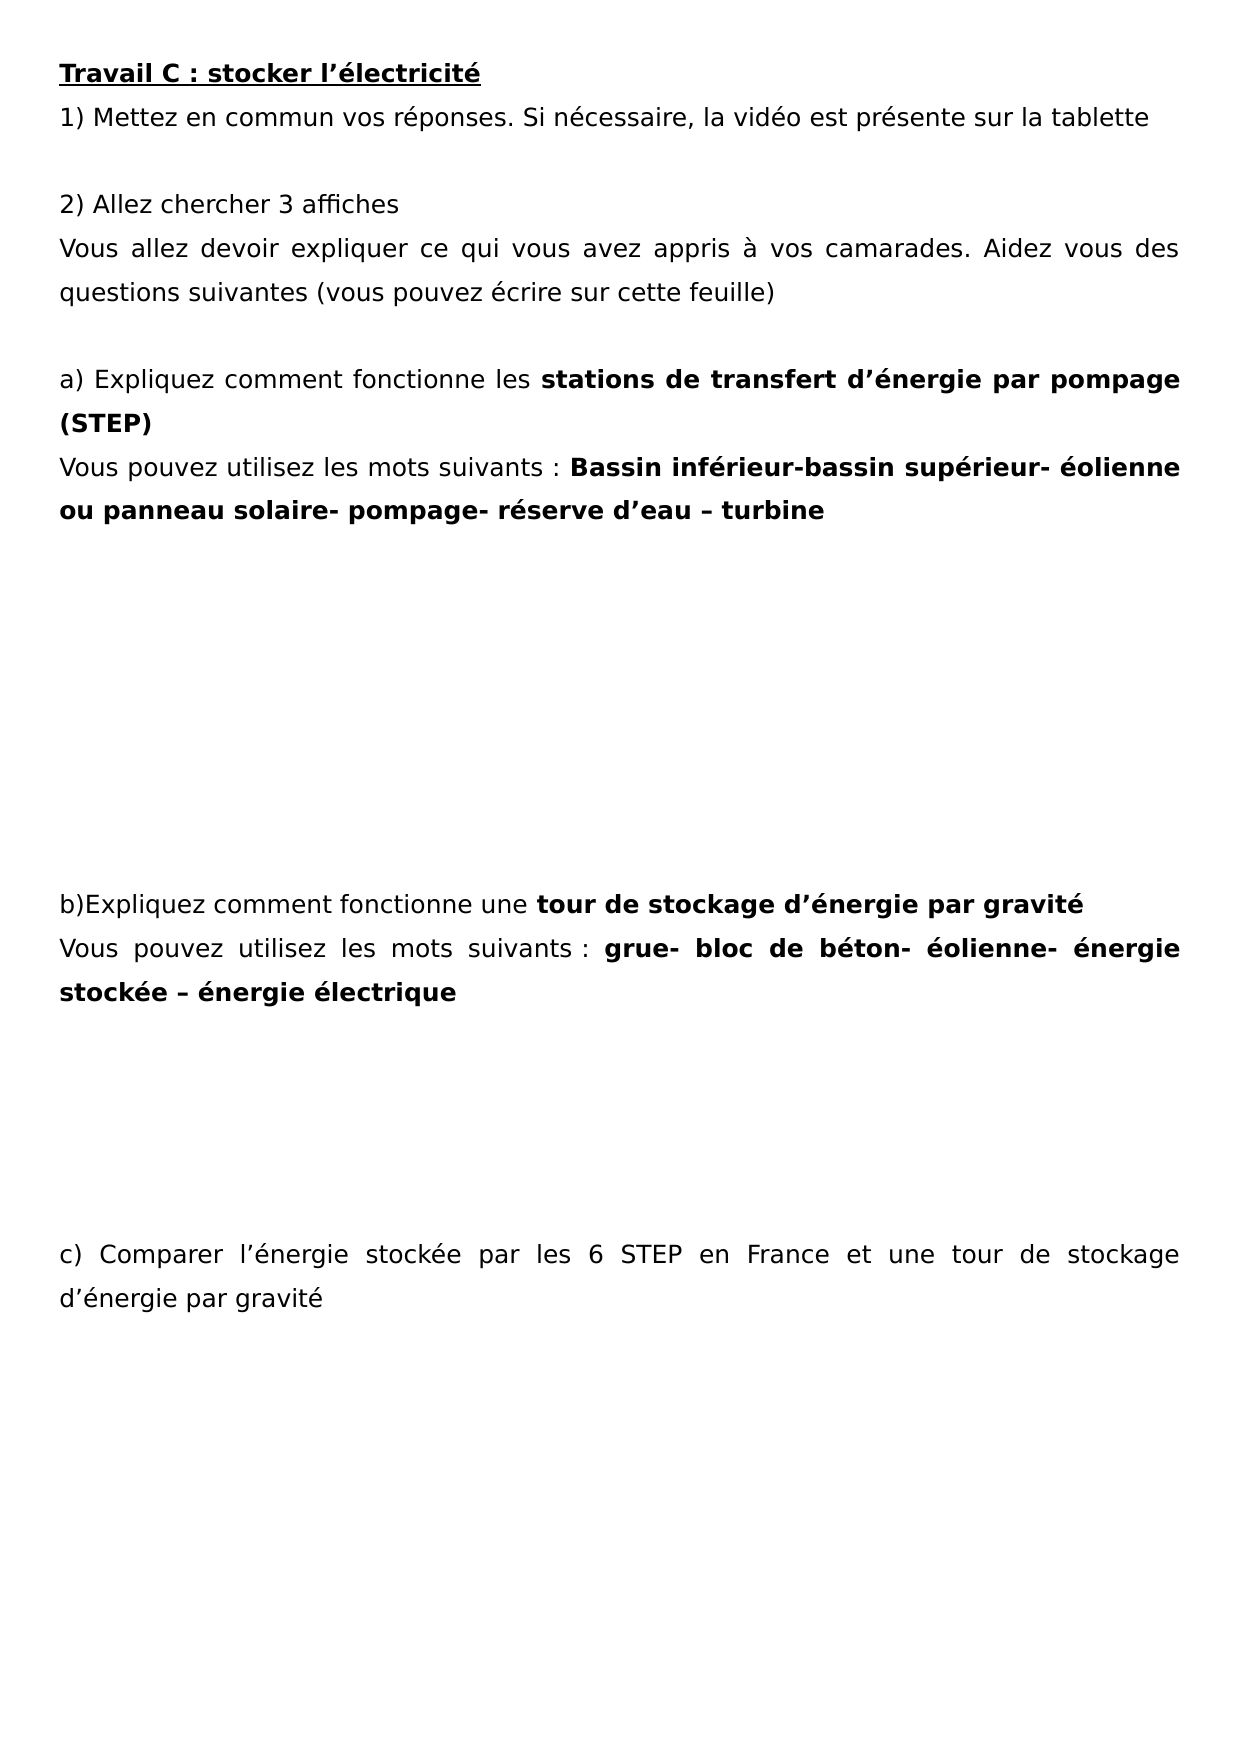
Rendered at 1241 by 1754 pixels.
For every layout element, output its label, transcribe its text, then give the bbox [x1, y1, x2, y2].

text Vous pouvez utilisez les mots suivants : grue- bloc de béton- éolienne- énergie stockée – énergie électrique [59, 934, 1181, 1007]
text Vous allez devoir expliquer ce qui vous avez appris à vos camarades. Aidez vous des questions suivantes (vous pouvez écrire sur cette feuille) [59, 234, 1181, 307]
text Travail C : stocker l’électricité [59, 59, 1181, 88]
text a) Expliquez comment fonctionne les stations de transfert d’énergie par pompage (STEP) [59, 365, 1181, 438]
text 2) Allez chercher 3 affiches [59, 190, 1181, 219]
text 1) Mettez en commun vos réponses. Si nécessaire, la vidéo est présente sur la tablette [59, 103, 1181, 132]
text b)Expliquez comment fonctionne une tour de stockage d’énergie par gravité [59, 890, 1181, 919]
text c) Comparer l’énergie stockée par les 6 STEP en France et une tour de stockage d’énergie par gravité [59, 1240, 1181, 1313]
text Vous pouvez utilisez les mots suivants : Bassin inférieur-bassin supérieur- éolienne ou panneau solaire- pompage- réserve d’eau – turbine [59, 453, 1181, 526]
